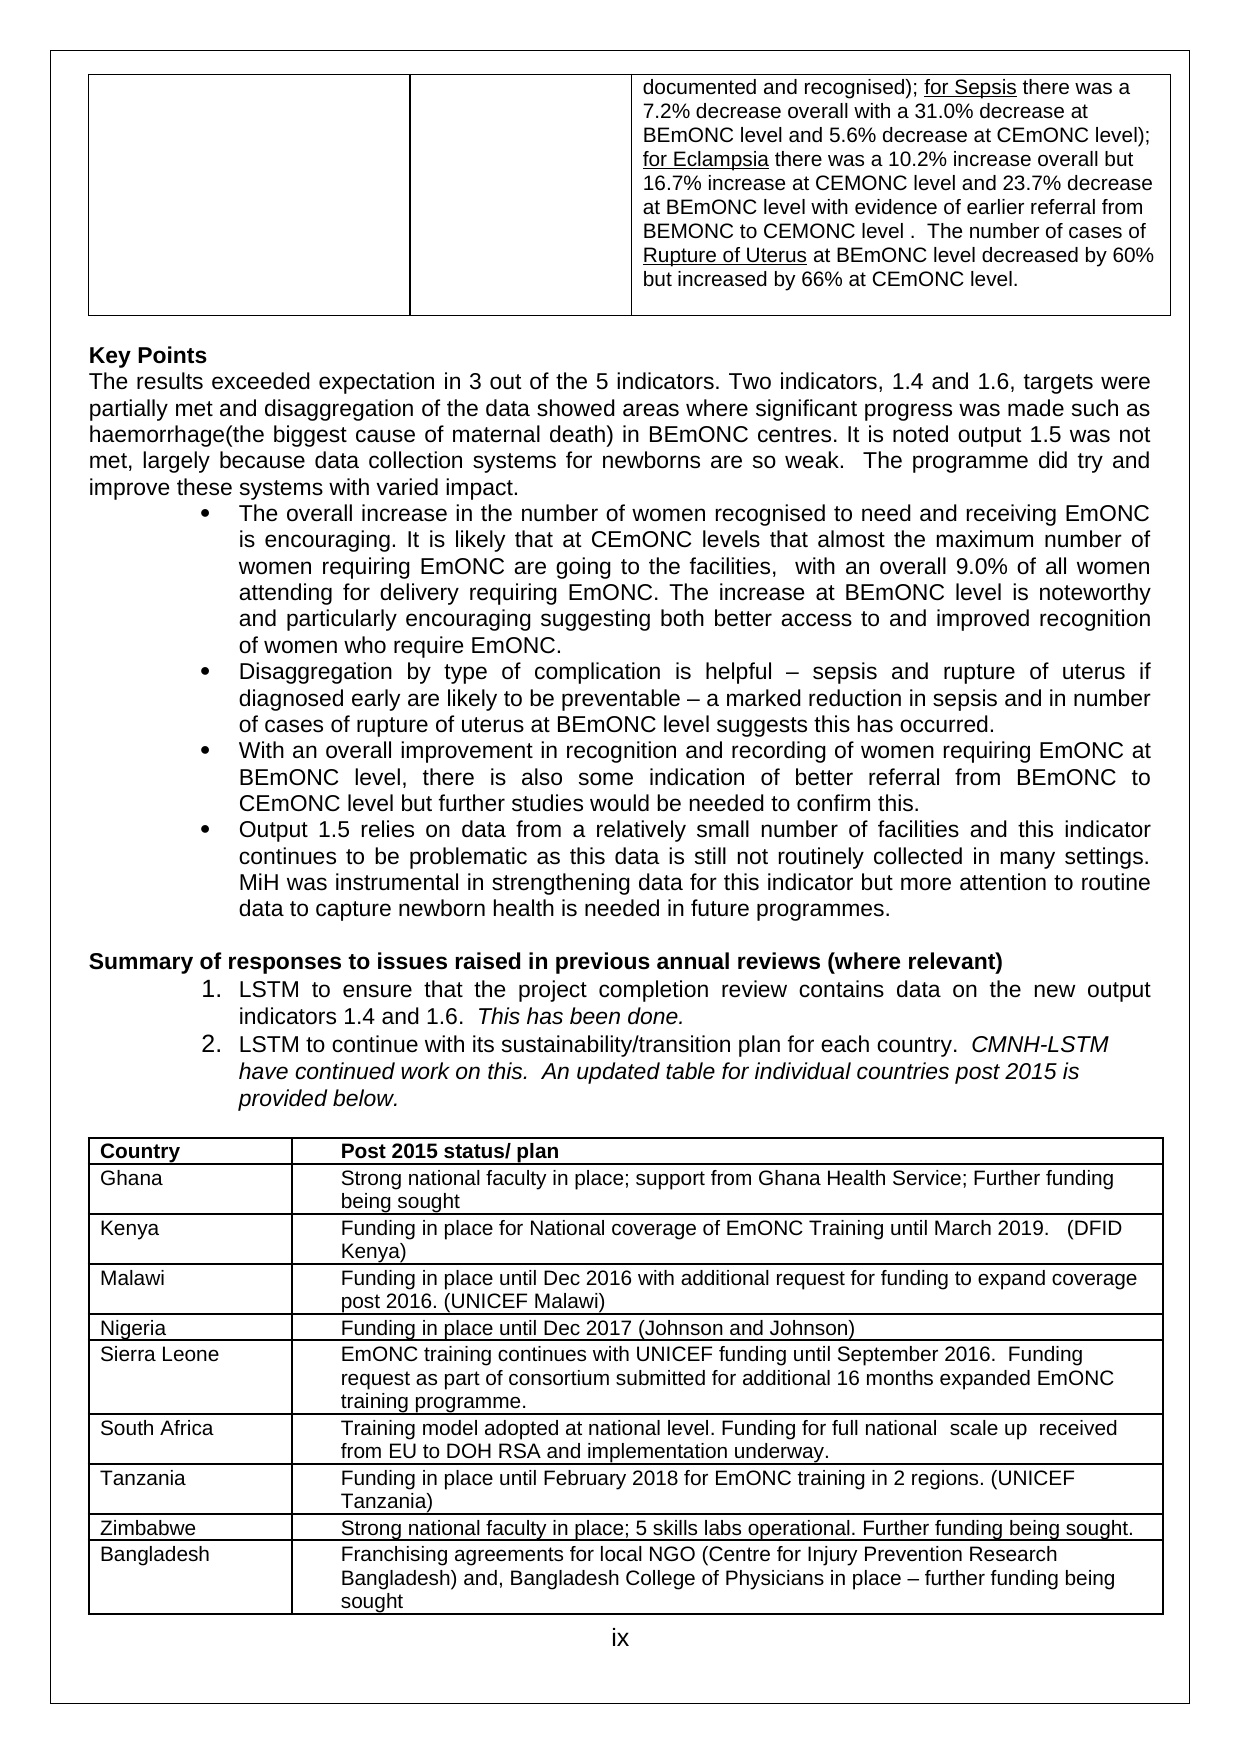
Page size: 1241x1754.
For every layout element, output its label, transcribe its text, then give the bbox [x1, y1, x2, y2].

table_cell Funding in place for National coverage of EmONC Training until March 2019. (DFID Kenya) [293, 1215, 1162, 1263]
table_cell Sierra Leone [90, 1341, 291, 1413]
text Key Points [89, 342, 1152, 368]
table_cell South Africa [90, 1415, 291, 1463]
table_cell EmONC training continues with UNICEF funding until September 2016. Funding request as part of consortium submitted for additional 16 months expanded EmONC training programme. [293, 1341, 1162, 1413]
text The results exceeded expectation in 3 out of the 5 indicators. Two indicators, 1.4 and 1.6, targets were partially met and disaggregation of the data showed areas where significant progress was made such as haemorrhage(the biggest cause of maternal death) in BEmONC centres. It is noted output 1.5 was not met, largely because data collection systems for newborns are so weak. The programme did try and improve these systems with varied impact. [89, 368, 1152, 500]
table_cell Tanzania [90, 1465, 291, 1513]
text Summary of responses to issues raised in previous annual reviews (where relevant) [89, 948, 1152, 974]
list Output 1.5 relies on data from a relatively small number of facilities and this indicator continues to be problematic as this data is still not routinely collected in many settings. MiH was instrumental in strengthening data for this indicator but more attention to routine data to capture newborn health is needed in future programmes. [201, 816, 1152, 922]
list The overall increase in the number of women recognised to need and receiving EmONC is encouraging. It is likely that at CEmONC levels that almost the maximum number of women requiring EmONC are going to the facilities, with an overall 9.0% of all women attending for delivery requiring EmONC. The increase at BEmONC level is noteworthy and particularly encouraging suggesting both better access to and improved recognition of women who require EmONC. [201, 500, 1152, 658]
table_cell Funding in place until February 2018 for EmONC training in 2 regions. (UNICEF Tanzania) [293, 1465, 1162, 1513]
list LSTM to ensure that the project completion review contains data on the new output indicators 1.4 and 1.6. This has been done. [201, 974, 1152, 1029]
table_cell Training model adopted at national level. Funding for full national scale up received from EU to DOH RSA and implementation underway. [293, 1415, 1162, 1463]
table_header Post 2015 status/ plan [293, 1139, 1162, 1163]
list LSTM to continue with its sustainability/transition plan for each country. CMNH-LSTM have continued work on this. An updated table for individual countries post 2015 is provided below. [201, 1029, 1152, 1111]
table_cell Funding in place until Dec 2017 (Johnson and Johnson) [293, 1315, 1162, 1339]
list Disaggregation by type of complication is helpful – sepsis and rupture of uterus if diagnosed early are likely to be preventable – a marked reduction in sepsis and in number of cases of rupture of uterus at BEmONC level suggests this has occurred. [201, 658, 1152, 737]
table_cell Kenya [90, 1215, 291, 1263]
table_cell Franchising agreements for local NGO (Centre for Injury Prevention Research Bangladesh) and, Bangladesh College of Physicians in place – further funding being sought [293, 1541, 1162, 1613]
list With an overall improvement in recognition and recording of women requiring EmONC at BEmONC level, there is also some indication of better referral from BEmONC to CEmONC level but further studies would be needed to confirm this. [201, 737, 1152, 816]
table_cell Zimbabwe [90, 1515, 291, 1539]
table_cell Ghana [90, 1165, 291, 1213]
table_cell Strong national faculty in place; 5 skills labs operational. Further funding being sought. [293, 1515, 1162, 1539]
table_cell [89, 75, 409, 314]
table_cell Strong national faculty in place; support from Ghana Health Service; Further funding being sought [293, 1165, 1162, 1213]
table_header Country [90, 1139, 291, 1163]
table_cell Malawi [90, 1265, 291, 1313]
table_cell [411, 75, 631, 314]
table_cell Funding in place until Dec 2016 with additional request for funding to expand coverage post 2016. (UNICEF Malawi) [293, 1265, 1162, 1313]
table_cell documented and recognised); for Sepsis there was a 7.2% decrease overall with a 31.0% decrease at BEmONC level and 5.6% decrease at CEmONC level); for Eclampsia there was a 10.2% increase overall but 16.7% increase at CEMONC level and 23.7% decrease at BEmONC level with evidence of earlier referral from BEMONC to CEMONC level . The number of cases of Rupture of Uterus at BEmONC level decreased by 60% but increased by 66% at CEmONC level. [632, 75, 1170, 314]
table_cell Bangladesh [90, 1541, 291, 1613]
table_cell Nigeria [90, 1315, 291, 1339]
